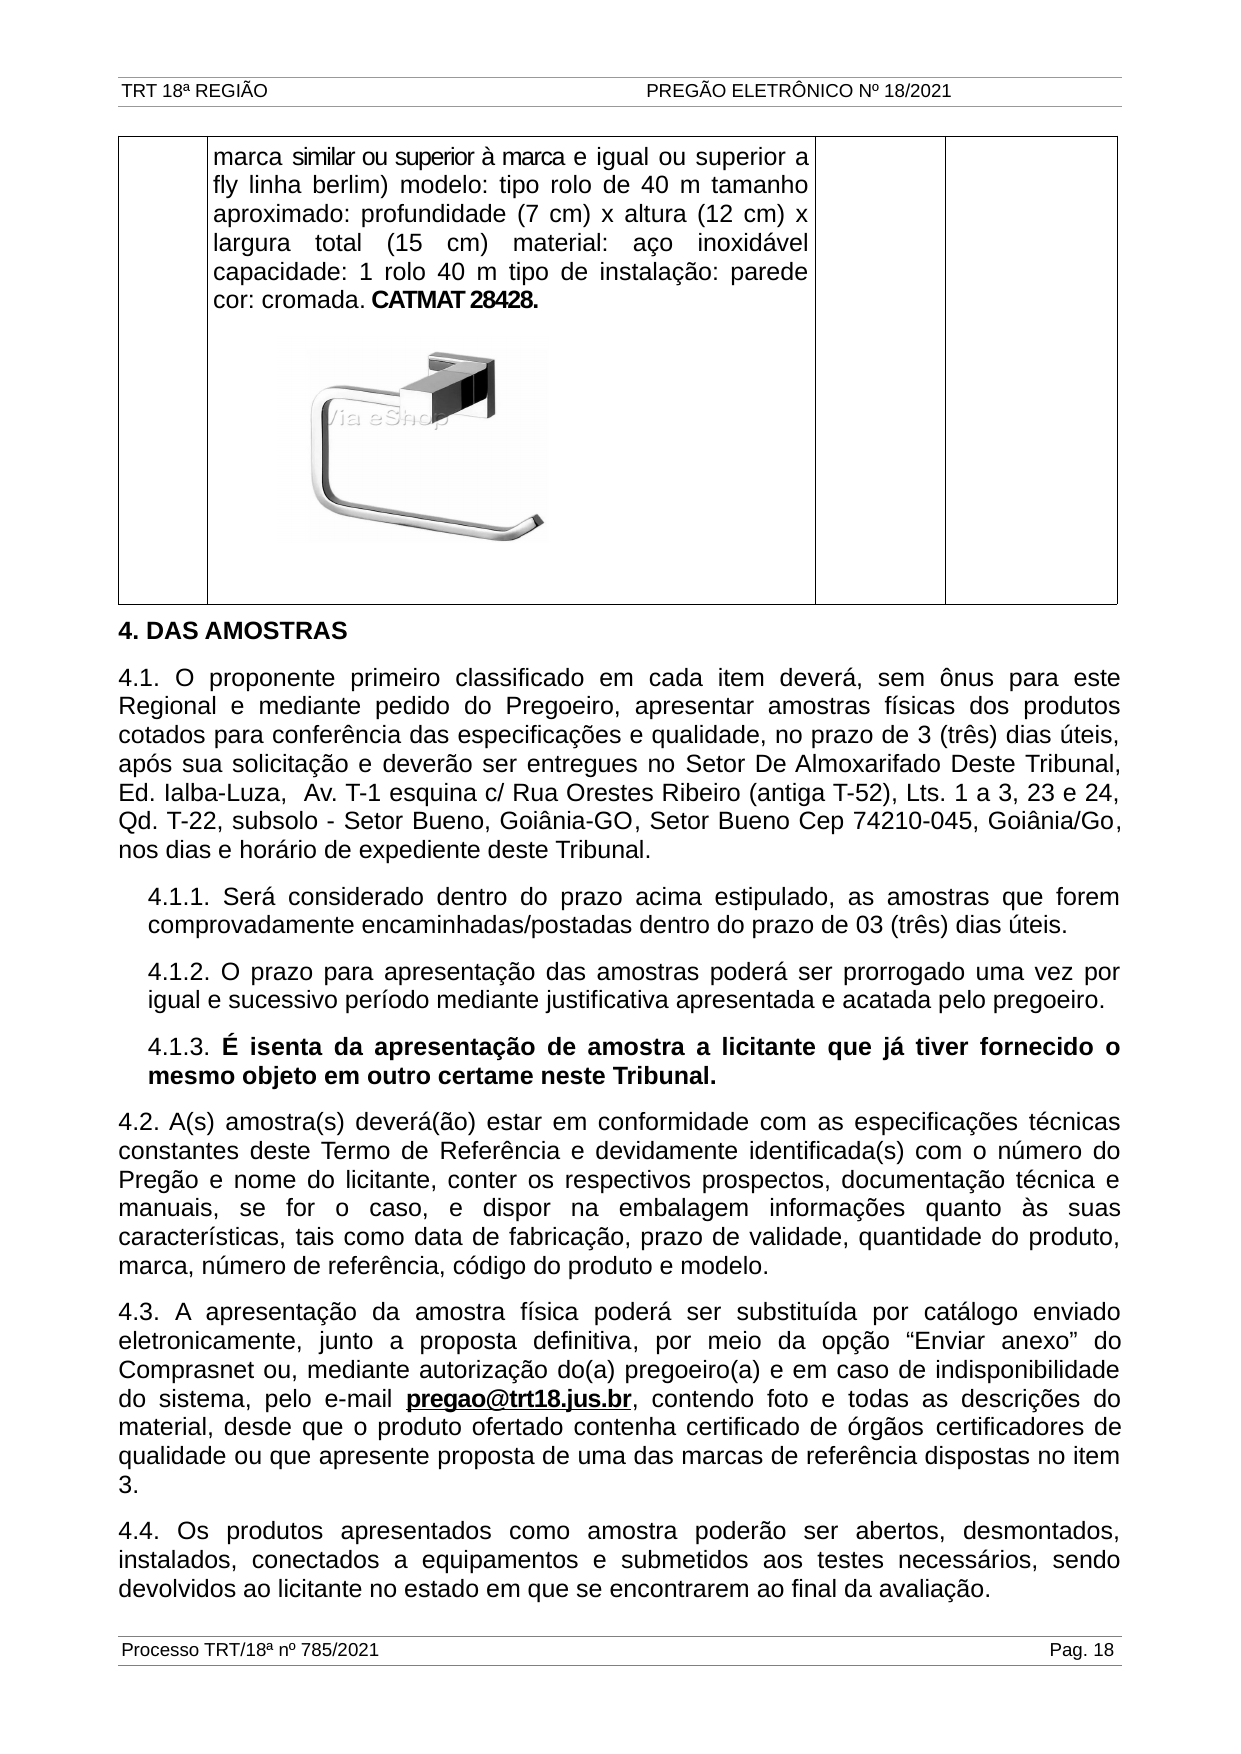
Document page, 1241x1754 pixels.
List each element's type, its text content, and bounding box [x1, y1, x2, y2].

text 4.1. O proponente primeiro classificado em cada item deverá, sem ônus para este Regional e mediante pedido do Pregoeiro, apresentar amostras físicas dos produtos cotados para conferência das especificações e qualidade, no prazo de 3 (três) dias úteis, após sua solicitação e deverão ser entregues no Setor De Almoxarifado Deste Tribunal, Ed. Ialba-Luza, Av. T-1 esquina c/ Rua Orestes Ribeiro (antiga T-52), Lts. 1 a 3, 23 e 24, Qd. T-22, subsolo - Setor Bueno, Goiânia-GO, Setor Bueno Cep 74210-045, Goiânia/Go, nos dias e horário de expediente deste Tribunal. [118, 662, 1122, 864]
table_cell [119, 137, 207, 604]
table_cell marca similar ou superior à marca e igual ou superior a fly linha berlim) modelo: tipo rolo de 40 m tamanho aproximado: profundidade (7 cm) x altura (12 cm) x largura total (15 cm) material: aço inoxidável capacidade: 1 rolo 40 m tipo de instalação: parede cor: cromada. CATMAT 28428. [208, 137, 815, 542]
text 4. DAS AMOSTRAS [118, 616, 1122, 645]
table_cell [208, 543, 815, 604]
text 4.3. A apresentação da amostra física poderá ser substituída por catálogo enviado eletronicamente, junto a proposta definitiva, por meio da opção “Enviar anexo” do Comprasnet ou, mediante autorização do(a) pregoeiro(a) e em caso de indisponibilidade do sistema, pelo e-mail pregao@trt18.jus.br, contendo foto e todas as descrições do material, desde que o produto ofertado contenha certificado de órgãos certificadores de qualidade ou que apresente proposta de uma das marcas de referência dispostas no item 3. [118, 1297, 1122, 1498]
picture [277, 335, 549, 543]
table_cell [946, 137, 1117, 604]
text 4.4. Os produtos apresentados como amostra poderão ser abertos, desmontados, instalados, conectados a equipamentos e submetidos aos testes necessários, sendo devolvidos ao licitante no estado em que se encontrarem ao final da avaliação. [118, 1516, 1122, 1602]
table_cell [816, 137, 945, 604]
text 4.1.2. O prazo para apresentação das amostras poderá ser prorrogado uma vez por igual e sucessivo período mediante justificativa apresentada e acatada pelo pregoeiro. [148, 957, 1122, 1014]
text 4.1.3. É isenta da apresentação de amostra a licitante que já tiver fornecido o mesmo objeto em outro certame neste Tribunal. [148, 1032, 1122, 1089]
text 4.2. A(s) amostra(s) deverá(ão) estar em conformidade com as especificações técnicas constantes deste Termo de Referência e devidamente identificada(s) com o número do Pregão e nome do licitante, conter os respectivos prospectos, documentação técnica e manuais, se for o caso, e dispor na embalagem informações quanto às suas características, tais como data de fabricação, prazo de validade, quantidade do produto, marca, número de referência, código do produto e modelo. [118, 1107, 1122, 1279]
text 4.1.1. Será considerado dentro do prazo acima estipulado, as amostras que forem comprovadamente encaminhadas/postadas dentro do prazo de 03 (três) dias úteis. [148, 881, 1122, 939]
